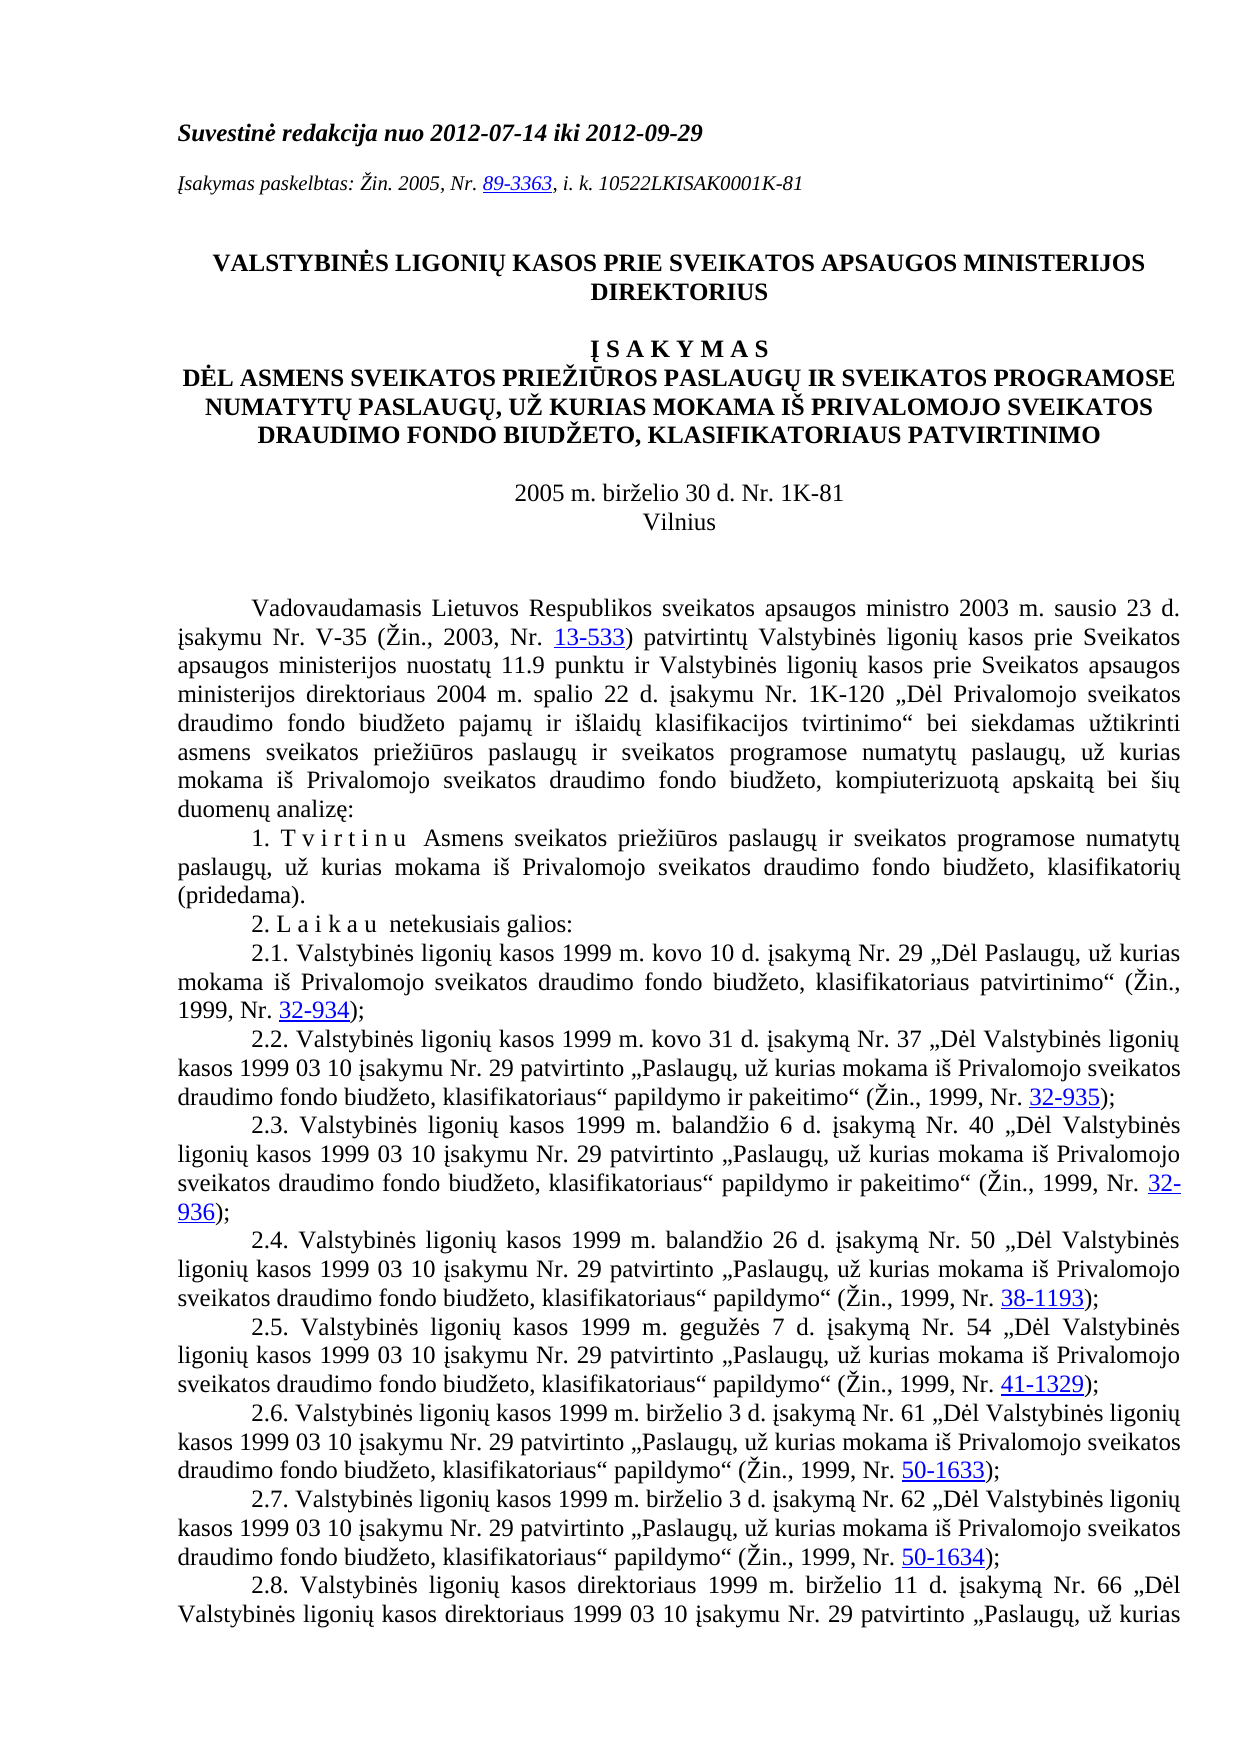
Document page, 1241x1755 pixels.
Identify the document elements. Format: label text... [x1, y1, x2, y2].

text Įsakymas paskelbtas: Žin. 2005, Nr. 89-3363, i. k. 10522LKISAK0001K-81 [177, 171, 1181, 195]
text 2.1. Valstybinės ligonių kasos 1999 m. kovo 10 d. įsakymą Nr. 29 „Dėl Paslaugų, už kurias mokama iš Privalomojo sveikatos draudimo fondo biudžeto, klasifikatoriaus patvirtinimo“ (Žin., 1999, Nr. 32-934); [177, 938, 1181, 1024]
text 1. Tvirtinu Asmens sveikatos priežiūros paslaugų ir sveikatos programose numatytų paslaugų, už kurias mokama iš Privalomojo sveikatos draudimo fondo biudžeto, klasifikatorių (pridedama). [177, 823, 1181, 909]
text Į S A K Y M A S [177, 334, 1181, 363]
text Vilnius [177, 507, 1181, 535]
text 2.6. Valstybinės ligonių kasos 1999 m. birželio 3 d. įsakymą Nr. 61 „Dėl Valstybinės ligonių kasos 1999 03 10 įsakymu Nr. 29 patvirtinto „Paslaugų, už kurias mokama iš Privalomojo sveikatos draudimo fondo biudžeto, klasifikatoriaus“ papildymo“ (Žin., 1999, Nr. 50-1633); [177, 1398, 1181, 1484]
text 2.5. Valstybinės ligonių kasos 1999 m. gegužės 7 d. įsakymą Nr. 54 „Dėl Valstybinės ligonių kasos 1999 03 10 įsakymu Nr. 29 patvirtinto „Paslaugų, už kurias mokama iš Privalomojo sveikatos draudimo fondo biudžeto, klasifikatoriaus“ papildymo“ (Žin., 1999, Nr. 41-1329); [177, 1312, 1181, 1398]
text 2.2. Valstybinės ligonių kasos 1999 m. kovo 31 d. įsakymą Nr. 37 „Dėl Valstybinės ligonių kasos 1999 03 10 įsakymu Nr. 29 patvirtinto „Paslaugų, už kurias mokama iš Privalomojo sveikatos draudimo fondo biudžeto, klasifikatoriaus“ papildymo ir pakeitimo“ (Žin., 1999, Nr. 32-935); [177, 1024, 1181, 1110]
text Suvestinė redakcija nuo 2012-07-14 iki 2012-09-29 [177, 118, 1181, 147]
text VALSTYBINĖS LIGONIŲ KASOS PRIE SVEIKATOS APSAUGOS MINISTERIJOS DIREKTORIUS [177, 248, 1181, 305]
text 2.4. Valstybinės ligonių kasos 1999 m. balandžio 26 d. įsakymą Nr. 50 „Dėl Valstybinės ligonių kasos 1999 03 10 įsakymu Nr. 29 patvirtinto „Paslaugų, už kurias mokama iš Privalomojo sveikatos draudimo fondo biudžeto, klasifikatoriaus“ papildymo“ (Žin., 1999, Nr. 38-1193); [177, 1225, 1181, 1312]
text 2.7. Valstybinės ligonių kasos 1999 m. birželio 3 d. įsakymą Nr. 62 „Dėl Valstybinės ligonių kasos 1999 03 10 įsakymu Nr. 29 patvirtinto „Paslaugų, už kurias mokama iš Privalomojo sveikatos draudimo fondo biudžeto, klasifikatoriaus“ papildymo“ (Žin., 1999, Nr. 50-1634); [177, 1484, 1181, 1570]
text Vadovaudamasis Lietuvos Respublikos sveikatos apsaugos ministro 2003 m. sausio 23 d. įsakymu Nr. V-35 (Žin., 2003, Nr. 13-533) patvirtintų Valstybinės ligonių kasos prie Sveikatos apsaugos ministerijos nuostatų 11.9 punktu ir Valstybinės ligonių kasos prie Sveikatos apsaugos ministerijos direktoriaus 2004 m. spalio 22 d. įsakymu Nr. 1K-120 „Dėl Privalomojo sveikatos draudimo fondo biudžeto pajamų ir išlaidų klasifikacijos tvirtinimo“ bei siekdamas užtikrinti asmens sveikatos priežiūros paslaugų ir sveikatos programose numatytų paslaugų, už kurias mokama iš Privalomojo sveikatos draudimo fondo biudžeto, kompiuterizuotą apskaitą bei šių duomenų analizę: [177, 593, 1181, 823]
text 2.3. Valstybinės ligonių kasos 1999 m. balandžio 6 d. įsakymą Nr. 40 „Dėl Valstybinės ligonių kasos 1999 03 10 įsakymu Nr. 29 patvirtinto „Paslaugų, už kurias mokama iš Privalomojo sveikatos draudimo fondo biudžeto, klasifikatoriaus“ papildymo ir pakeitimo“ (Žin., 1999, Nr. 32-936); [177, 1110, 1181, 1225]
text 2005 m. birželio 30 d. Nr. 1K-81 [177, 478, 1181, 507]
text DĖL ASMENS SVEIKATOS PRIEŽIŪROS PASLAUGŲ IR SVEIKATOS PROGRAMOSE NUMATYTŲ PASLAUGŲ, UŽ KURIAS MOKAMA IŠ PRIVALOMOJO SVEIKATOS DRAUDIMO FONDO BIUDŽETO, KLASIFIKATORIAUS PATVIRTINIMO [177, 363, 1181, 449]
text 2. Laikau netekusiais galios: [177, 909, 1181, 938]
text 2.8. Valstybinės ligonių kasos direktoriaus 1999 m. birželio 11 d. įsakymą Nr. 66 „Dėl Valstybinės ligonių kasos direktoriaus 1999 03 10 įsakymu Nr. 29 patvirtinto „Paslaugų, už kurias [177, 1570, 1181, 1628]
